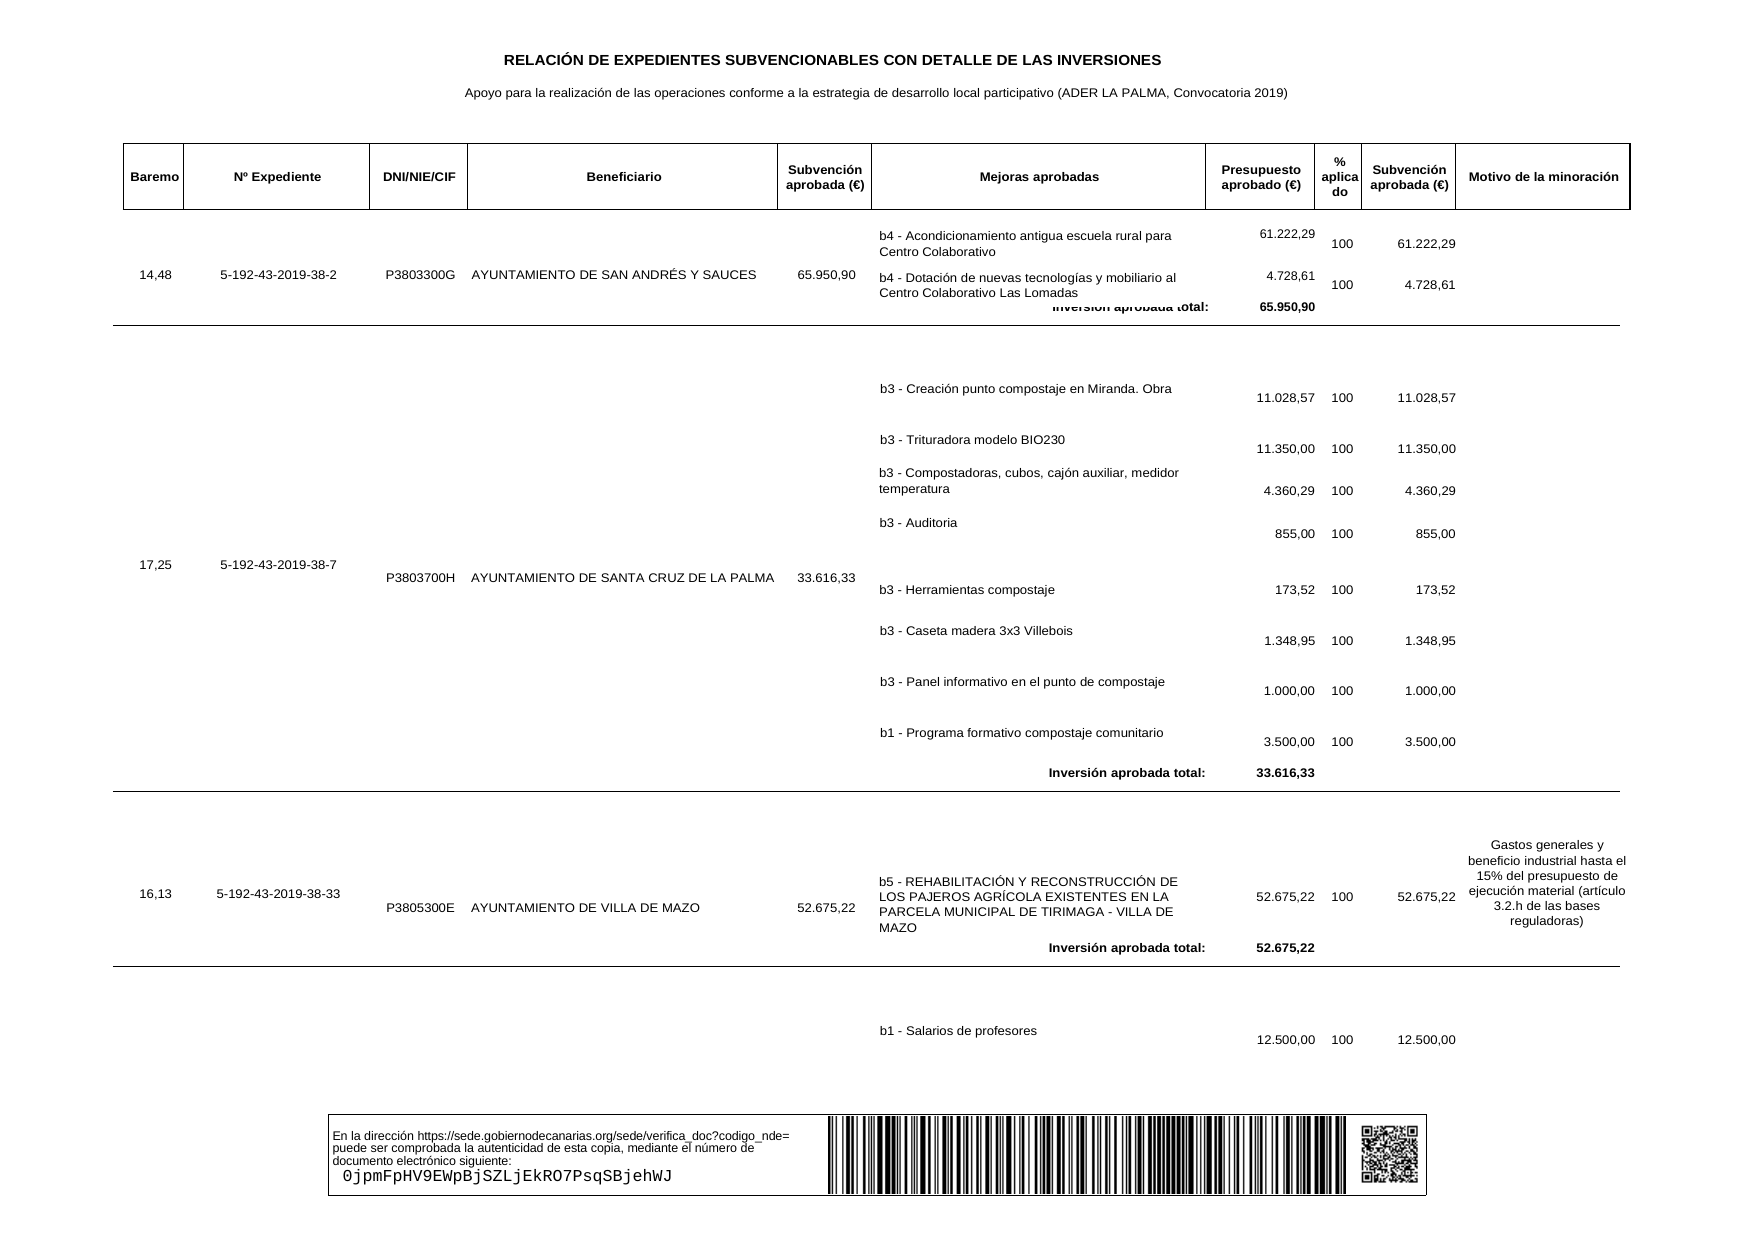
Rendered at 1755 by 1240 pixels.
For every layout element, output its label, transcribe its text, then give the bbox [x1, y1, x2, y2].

text 855,00 [961, 526, 1315, 541]
text 61.222,29 [1182, 227, 1315, 242]
text 100 [1331, 526, 1353, 541]
text b3 - Caseta madera 3x3 Villebois [112, 624, 1073, 638]
table_cell AYUNTAMIENTO DE SAN ANDRÉS Y SAUCES [464, 264, 777, 307]
text 16,13 5-192-43-2019-38-33 [139, 887, 341, 901]
text 52.675,22 [1256, 890, 1315, 904]
table_header Presupuesto aprobado (€) [1206, 144, 1314, 209]
text 61.222,29 [1397, 237, 1642, 251]
text 100 [1331, 890, 1353, 904]
table_header Baremo [124, 144, 183, 209]
text P3803700H AYUNTAMIENTO DE SANTA CRUZ DE LA PALMA [386, 571, 775, 585]
table_cell P3803300G [361, 264, 463, 307]
text 100 [1331, 1033, 1353, 1047]
text 11.350,00 [1256, 442, 1315, 456]
text 1.348,95 [1077, 633, 1315, 648]
text 100 [1331, 684, 1353, 698]
table_header Subvención aprobada (€) [1362, 144, 1455, 209]
text b3 - Auditoria [112, 516, 957, 530]
table_header DNI/NIE/CIF [370, 144, 467, 209]
text 4.360,29 [1405, 483, 1642, 498]
table_header [134, 220, 867, 263]
text 173,52 [1416, 582, 1642, 597]
text Inversión aprobada total: 65.950,90 [1124, 299, 1315, 314]
text 1.000,00 [1405, 684, 1642, 698]
text b3 - Panel informativo en el punto de compostaje [112, 674, 1165, 689]
text 12.500,00 [1397, 1033, 1642, 1047]
text b1 - Programa formativo compostaje comunitario [112, 725, 1163, 740]
text P3805300E AYUNTAMIENTO DE VILLA DE MAZO [386, 900, 701, 914]
table_header Subvención aprobada (€) [778, 144, 871, 209]
text 100 [1331, 237, 1353, 251]
table_header Nº Expediente [184, 144, 369, 209]
text b3 - Compostadoras, cubos, cajón auxiliar, medidor temperatura [879, 466, 1179, 496]
text Gastos generales y beneficio industrial hasta el 15% del presupuesto de ejecución material (artículo [1467, 838, 1626, 898]
text 3.500,00 [1264, 735, 1315, 749]
text b5 - REHABILITACIÓN Y RECONSTRUCCIÓN DE LOS PAJEROS AGRÍCOLA EXISTENTES EN LA PARCELA MUNICIPAL DE TIRIMAGA - VILLA DE MAZO [879, 874, 1179, 934]
text 100 [1331, 442, 1353, 456]
text Inversión aprobada total: 65.950,90 [112, 299, 1122, 314]
text 52.675,22 [1397, 890, 1456, 904]
text 11.028,57 [1256, 391, 1315, 406]
text 4.728,61 [1182, 268, 1315, 283]
text 173,52 [1275, 582, 1315, 597]
table_cell 65.950,90 [777, 264, 867, 307]
text b3 - Trituradora modelo BIO230 [112, 432, 1065, 447]
table_header Beneficiario [468, 144, 777, 209]
text 11.350,00 [1397, 442, 1642, 456]
text 100 [1331, 391, 1353, 406]
text 12.500,00 [1041, 1033, 1315, 1047]
text 4.360,29 [1264, 483, 1315, 498]
table_cell 14,48 [134, 264, 196, 307]
text 11.028,57 [1397, 391, 1642, 406]
text 100 [1331, 278, 1353, 292]
text b3 - Creación punto compostaje en Miranda. Obra [112, 382, 1171, 396]
text 1.000,00 [1264, 684, 1315, 698]
table_header Mejoras aprobadas [872, 144, 1205, 209]
text 61.222,29 [112, 219, 1182, 307]
table_header Motivo de la minoración [1456, 144, 1629, 209]
text b1 - Salarios de profesores [112, 1023, 1037, 1038]
text 52.675,22 [797, 900, 856, 914]
text 855,00 [1416, 526, 1642, 541]
text 100 [1331, 735, 1353, 749]
text 3.500,00 [1405, 735, 1642, 749]
text 17,25 5-192-43-2019-38-7 [139, 557, 337, 572]
text 100 [1331, 483, 1353, 498]
text [112, 268, 133, 283]
table_header b4 - Acondicionamiento antigua escuela rural para Centro Colaborativo [868, 220, 1182, 263]
text 33.616,33 [797, 571, 856, 585]
table_cell b4 - Dotación de nuevas tecnologías y mobiliario al Centro Colaborativo Las Lomadas [868, 264, 1182, 307]
table_header % aplica do [1315, 144, 1361, 209]
text Inversión aprobada total: 52.675,22 [1049, 941, 1642, 955]
text Inversión aprobada total: 33.616,33 [1049, 766, 1642, 780]
text 1.348,95 [1405, 633, 1642, 648]
text 100 [1331, 582, 1353, 597]
text b3 - Herramientas compostaje [879, 582, 1055, 597]
text 100 [1331, 633, 1353, 648]
text 4.728,61 [1404, 278, 1642, 292]
table_cell 5-192-43-2019-38-2 [196, 264, 361, 307]
text 3.2.h de las bases reguladoras) [1493, 899, 1601, 928]
